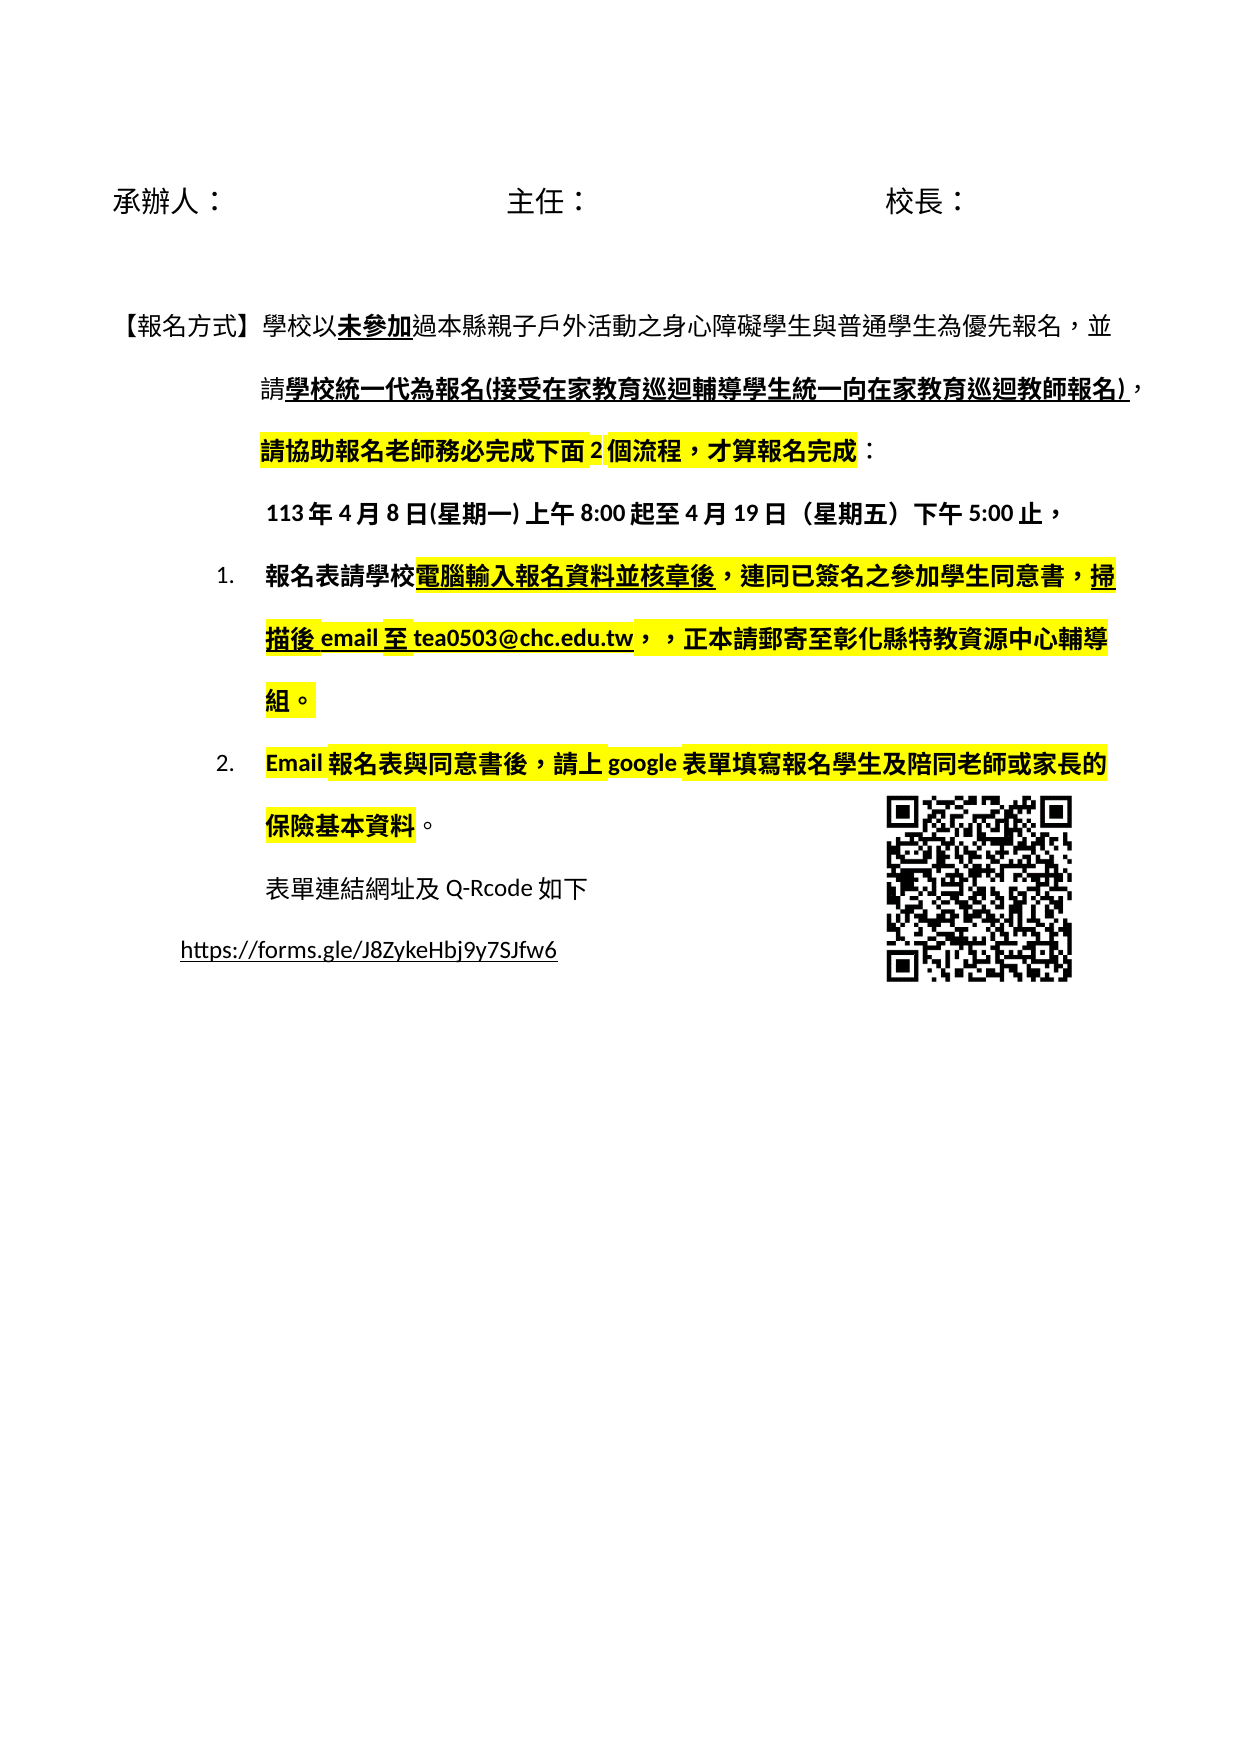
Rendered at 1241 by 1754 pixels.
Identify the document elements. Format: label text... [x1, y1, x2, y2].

text [1075, 846, 1128, 908]
list Email報名表與同意書後，請上google表單填寫報名學生及陪同老師或家長的保險基本資料。 [216, 721, 1128, 846]
list 報名表請學校電腦輸入報名資料並核章後，連同已簽名之參加學生同意書，掃描後email至tea0503@chc.edu.tw，，正本請郵寄至彰化縣特教資源中心輔導組。 [216, 533, 1128, 721]
text 113年4月8日(星期一) 上午8:00起至4月19日（星期五）下午5:00止， [266, 471, 1128, 533]
text 【報名方式】學校以未參加過本縣親子戶外活動之身心障礙學生與普通學生為優先報名，並請學校統一代為報名(接受在家教育巡迴輔導學生統一向在家教育巡迴教師報名)，請協助報名老師務必完成下面2個流程，才算報名完成： [112, 283, 1128, 471]
text 承辦人： 主任： 校長： [112, 158, 1128, 221]
text [1075, 908, 1128, 971]
text https://forms.gle/J8ZykeHbj9y7SJfw6 [112, 908, 882, 971]
text 表單連結網址及Q-Rcode如下 [266, 846, 882, 908]
